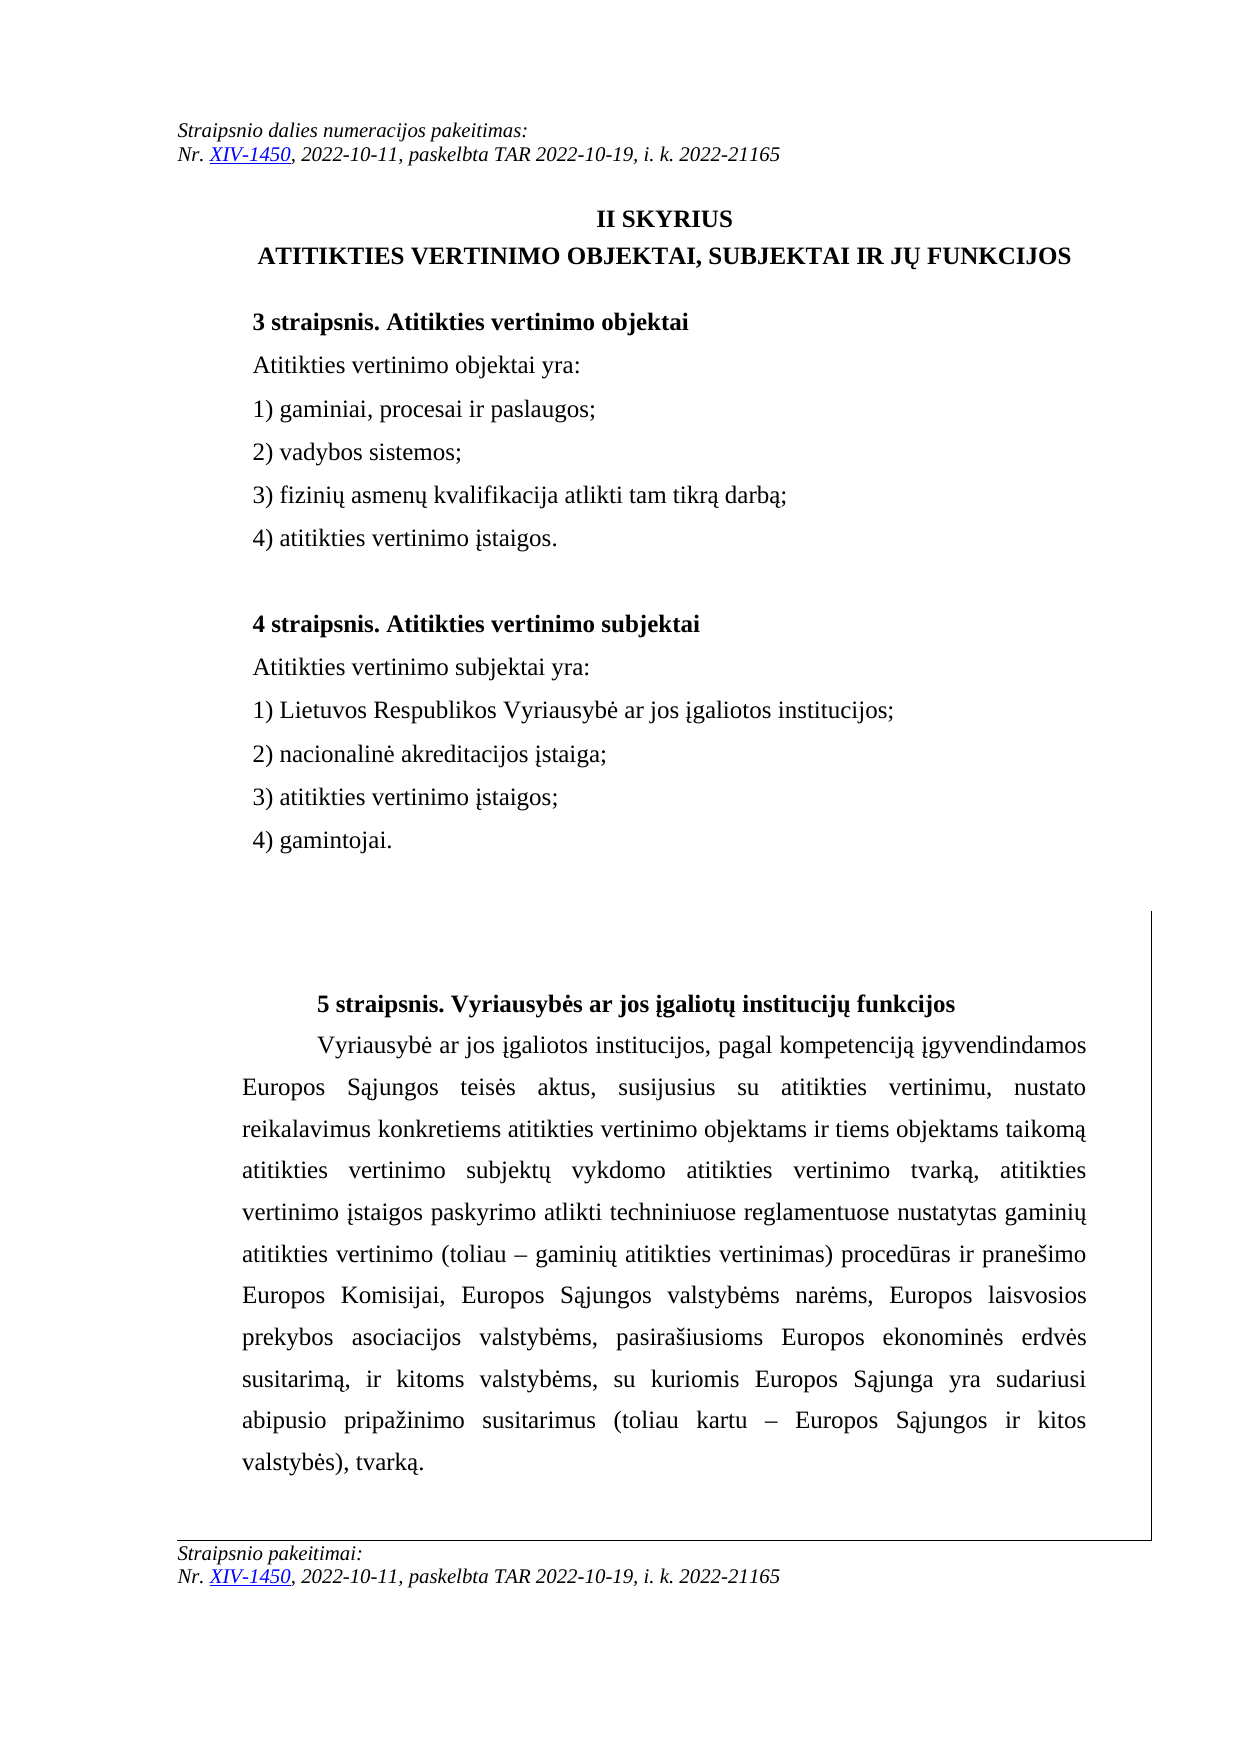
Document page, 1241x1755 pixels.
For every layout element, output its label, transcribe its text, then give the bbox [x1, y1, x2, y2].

text 3 straipsnis. Atitikties vertinimo objektai [177, 307, 1152, 336]
text Straipsnio dalies numeracijos pakeitimas: [177, 118, 1152, 142]
text II SKYRIUS [177, 195, 1152, 232]
text 2) vadybos sistemos; [177, 437, 1152, 466]
text Vyriausybė ar jos įgaliotos institucijos, pagal kompetenciją įgyvendindamos Europos Sąjungos teisės aktus, susijusius su atitikties vertinimu, nustato reikalavimus konkretiems atitikties vertinimo objektams ir tiems objektams taikomą atitikties vertinimo subjektų vykdomo atitikties vertinimo tvarką, atitikties vertinimo įstaigos paskyrimo atlikti techniniuose reglamentuose nustatytas gaminių atitikties vertinimo (toliau – gaminių atitikties vertinimas) procedūras ir pranešimo Europos Komisijai, Europos Sąjungos valstybėms narėms, Europos laisvosios prekybos asociacijos valstybėms, pasirašiusioms Europos ekonominės erdvės susitarimą, ir kitoms valstybėms, su kuriomis Europos Sąjunga yra sudariusi abipusio pripažinimo susitarimus (toliau kartu – Europos Sąjungos ir kitos valstybės), tvarką. [177, 1017, 1152, 1540]
text 2) nacionalinė akreditacijos įstaiga; [177, 739, 1152, 767]
text Atitikties vertinimo subjektai yra: [177, 652, 1152, 681]
text 4 straipsnis. Atitikties vertinimo subjektai [177, 609, 1152, 638]
text 1) Lietuvos Respublikos Vyriausybė ar jos įgaliotos institucijos; [177, 696, 1152, 724]
text 3) atitikties vertinimo įstaigos; [177, 782, 1152, 811]
text Straipsnio pakeitimai: [177, 1540, 1152, 1564]
text Nr. XIV-1450, 2022-10-11, paskelbta TAR 2022-10-19, i. k. 2022-21165 [177, 1564, 1152, 1588]
text 4) gamintojai. [177, 825, 1152, 854]
text ATITIKTIES VERTINIMO OBJEKTAI, SUBJEKTAI IR JŲ FUNKCIJOS [177, 232, 1152, 270]
text 1) gaminiai, procesai ir paslaugos; [177, 394, 1152, 422]
text 3) fizinių asmenų kvalifikacija atlikti tam tikrą darbą; [177, 480, 1152, 509]
text 4) atitikties vertinimo įstaigos. [177, 523, 1152, 552]
text Nr. XIV-1450, 2022-10-11, paskelbta TAR 2022-10-19, i. k. 2022-21165 [177, 142, 1152, 166]
text Atitikties vertinimo objektai yra: [177, 351, 1152, 379]
text 5 straipsnis. Vyriausybės ar jos įgaliotų institucijų funkcijos [177, 911, 1151, 1017]
